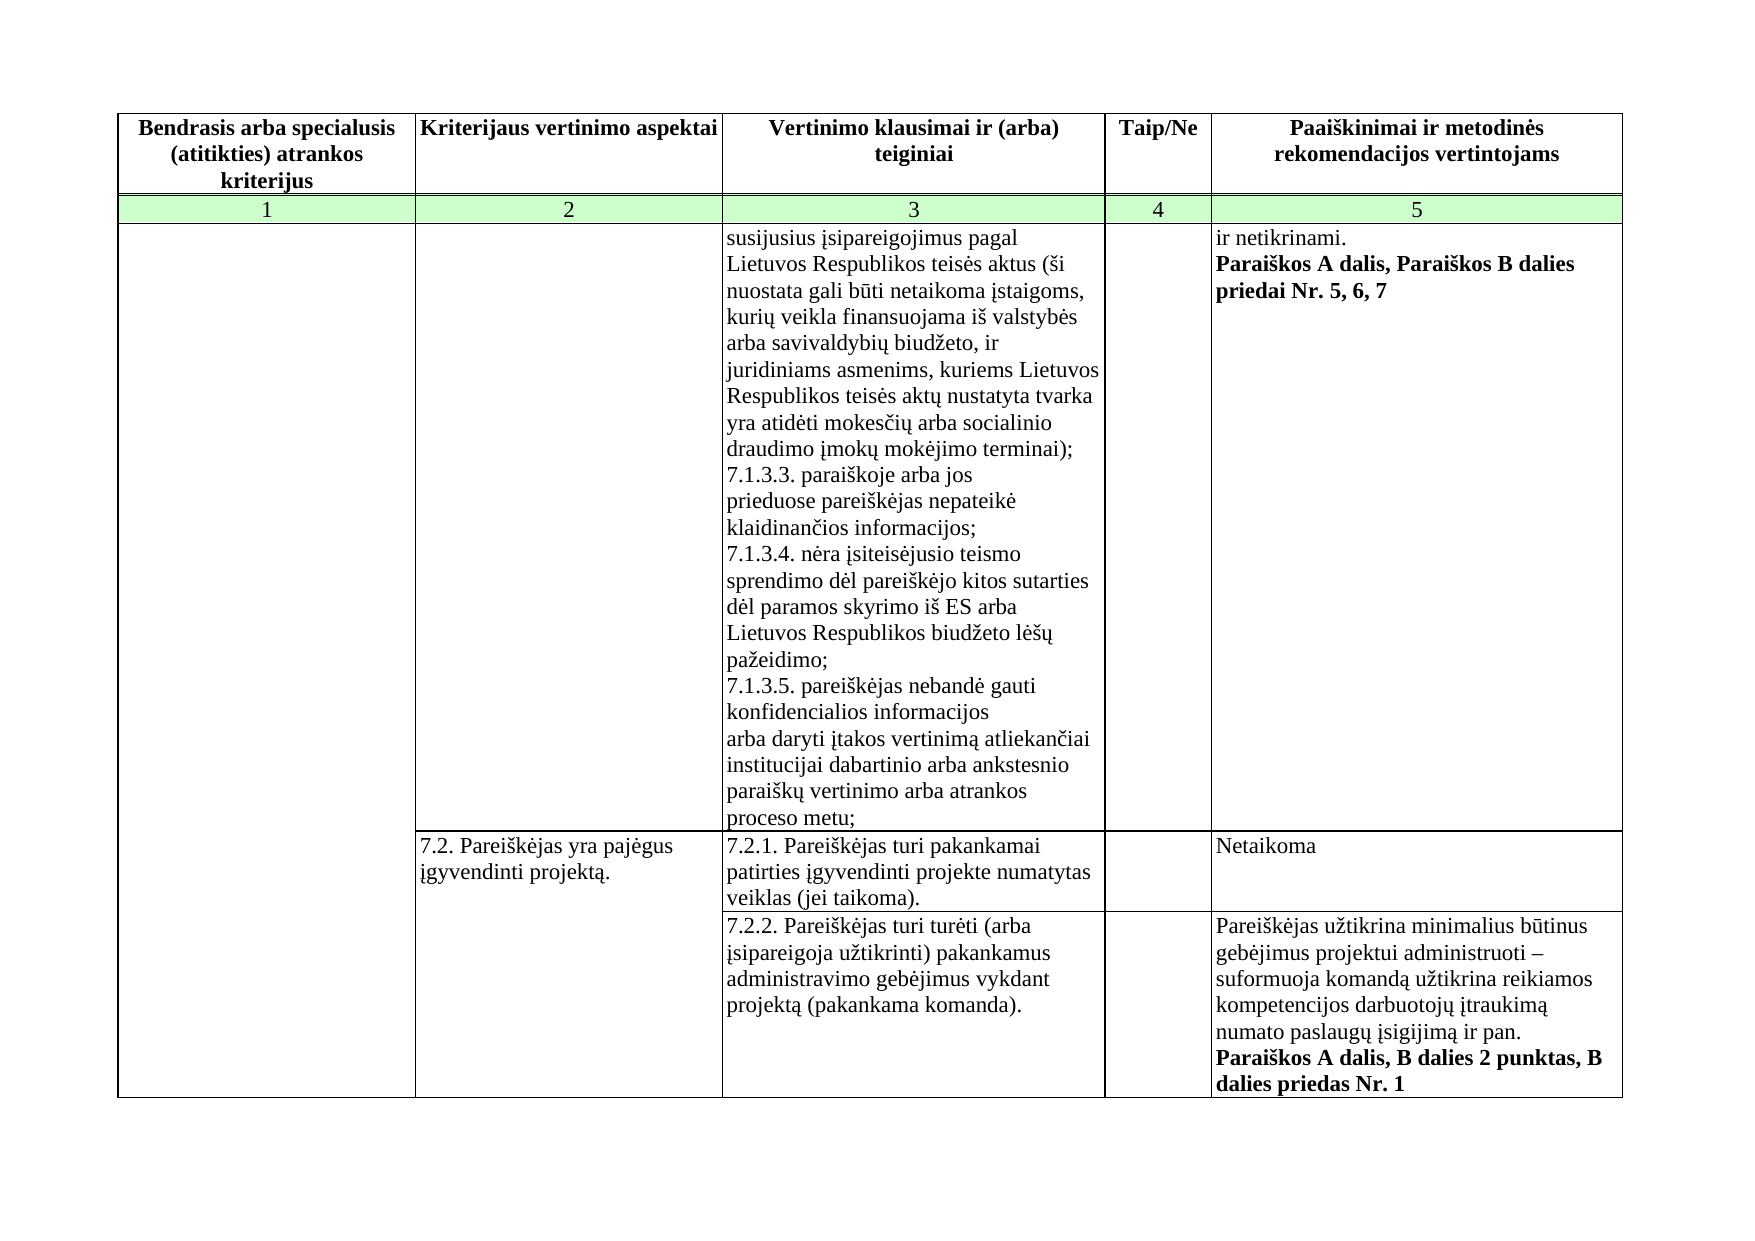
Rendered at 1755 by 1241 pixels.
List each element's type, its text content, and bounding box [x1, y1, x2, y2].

table_cell Netaikoma [1212, 832, 1622, 911]
table_cell [416, 224, 722, 830]
table_cell 7.2. Pareiškėjas yra pajėgus įgyvendinti projektą. [416, 832, 722, 1097]
table_header Paaiškinimai ir metodinės rekomendacijos vertintojams [1212, 114, 1622, 193]
table_header Bendrasis arba specialusis (atitikties) atrankos kriterijus [119, 114, 415, 193]
table_cell 3 [723, 196, 1104, 222]
table_header Kriterijaus vertinimo aspektai [416, 114, 722, 193]
table_cell 1 [119, 196, 415, 222]
table_cell [1106, 912, 1211, 1097]
table_cell 2 [416, 196, 722, 222]
table_cell susijusius įsipareigojimus pagal Lietuvos Respublikos teisės aktus (ši nuostata gali būti netaikoma įstaigoms, kurių veikla finansuojama iš valstybės arba savivaldybių biudžeto, ir juridiniams asmenims, kuriems Lietuvos Respublikos teisės aktų nustatyta tvarka yra atidėti mokesčių arba socialinio draudimo įmokų mokėjimo terminai); 7.1.3.3. paraiškoje arba jos prieduose pareiškėjas nepateikė klaidinančios informacijos; 7.1.3.4. nėra įsiteisėjusio teismo sprendimo dėl pareiškėjo kitos sutarties dėl paramos skyrimo iš ES arba Lietuvos Respublikos biudžeto lėšų pažeidimo; 7.1.3.5. pareiškėjas nebandė gauti konfidencialios informacijos arba daryti įtakos vertinimą atliekančiai institucijai dabartinio arba ankstesnio paraiškų vertinimo arba atrankos proceso metu; [723, 224, 1104, 830]
table_cell [1106, 832, 1211, 911]
table_header Taip/Ne [1106, 114, 1211, 193]
table_cell [119, 224, 415, 1097]
table_cell ir netikrinami. Paraiškos A dalis, Paraiškos B dalies priedai Nr. 5, 6, 7 [1212, 224, 1622, 830]
table_cell [1106, 224, 1211, 830]
table_cell 5 [1212, 196, 1622, 222]
table_cell 7.2.2. Pareiškėjas turi turėti (arba įsipareigoja užtikrinti) pakankamus administravimo gebėjimus vykdant projektą (pakankama komanda). [723, 912, 1104, 1097]
table_header Vertinimo klausimai ir (arba) teiginiai [723, 114, 1104, 193]
table_cell 4 [1106, 196, 1211, 222]
table_cell Pareiškėjas užtikrina minimalius būtinus gebėjimus projektui administruoti – suformuoja komandą užtikrina reikiamos kompetencijos darbuotojų įtraukimą numato paslaugų įsigijimą ir pan. Paraiškos A dalis, B dalies 2 punktas, B dalies priedas Nr. 1 [1212, 912, 1622, 1097]
table_cell 7.2.1. Pareiškėjas turi pakankamai patirties įgyvendinti projekte numatytas veiklas (jei taikoma). [723, 832, 1104, 911]
